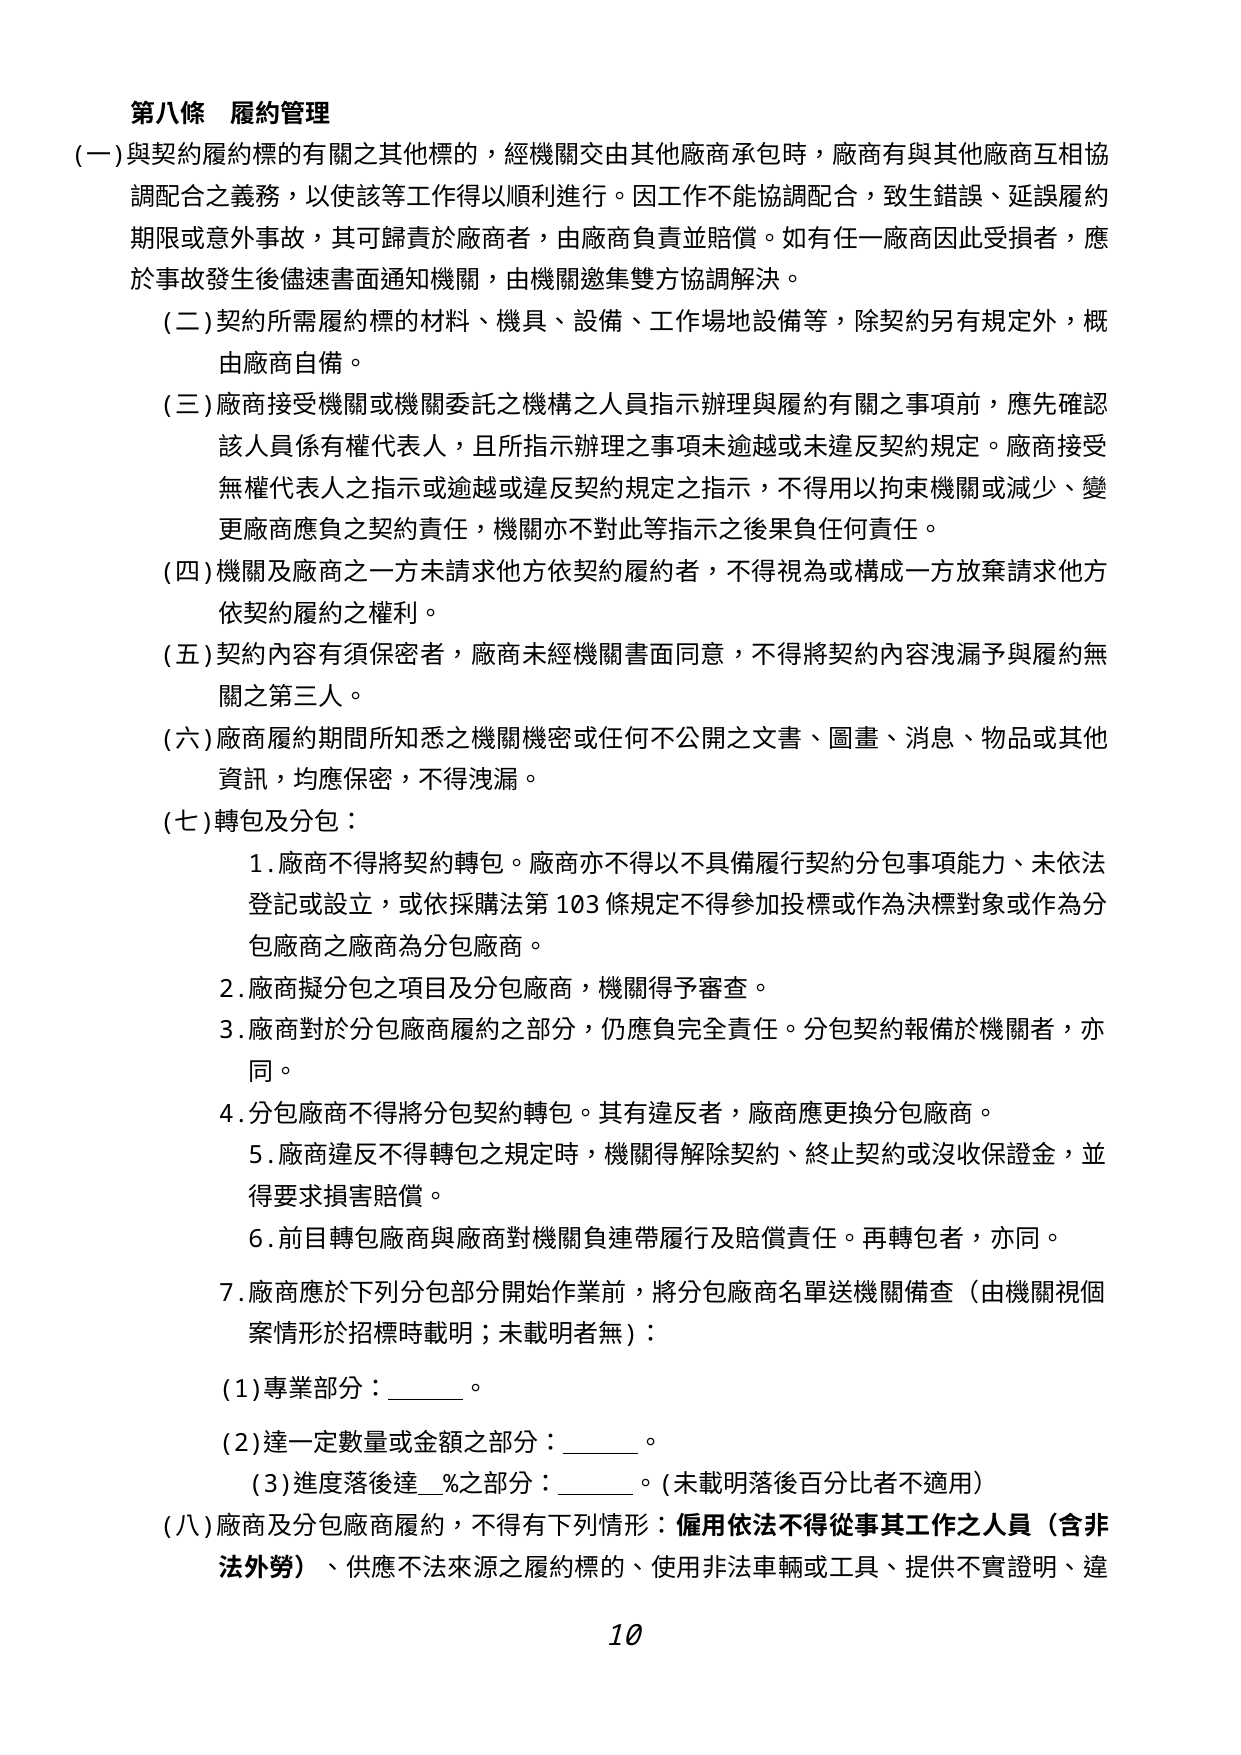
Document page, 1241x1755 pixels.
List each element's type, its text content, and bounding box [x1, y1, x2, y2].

text (2)達一定數量或金額之部分：＿＿＿。 [218, 1418, 1108, 1459]
text 5.廠商違反不得轉包之規定時，機關得解除契約、終止契約或沒收保證金，並得要求損害賠償。 [248, 1130, 1108, 1214]
text 2.廠商擬分包之項目及分包廠商，機關得予審查。 [218, 964, 1108, 1005]
text (六)廠商履約期間所知悉之機關機密或任何不公開之文書、圖畫、消息、物品或其他資訊，均應保密，不得洩漏。 [159, 714, 1110, 797]
text (1)專業部分：＿＿＿。 [218, 1364, 1108, 1405]
text 4.分包廠商不得將分包契約轉包。其有違反者，廠商應更換分包廠商。 [218, 1089, 1108, 1130]
text 1.廠商不得將契約轉包。廠商亦不得以不具備履行契約分包事項能力、未依法登記或設立，或依採購法第103條規定不得參加投標或作為決標對象或作為分包廠商之廠商為分包廠商。 [248, 839, 1108, 964]
text (七)轉包及分包： [159, 797, 1110, 839]
text (八)廠商及分包廠商履約，不得有下列情形：僱用依法不得從事其工作之人員（含非法外勞）、供應不法來源之履約標的、使用非法車輛或工具、提供不實證明、違 [159, 1501, 1110, 1584]
text (二)契約所需履約標的材料、機具、設備、工作場地設備等，除契約另有規定外，概由廠商自備。 [159, 297, 1110, 380]
text (一)與契約履約標的有關之其他標的，經機關交由其他廠商承包時，廠商有與其他廠商互相協調配合之義務，以使該等工作得以順利進行。因工作不能協調配合，致生錯誤、延誤履約期限或意外事故，其可歸責於廠商者，由廠商負責並賠償。如有任一廠商因此受損者，應於事故發生後儘速書面通知機關，由機關邀集雙方協調解決。 [71, 130, 1110, 297]
text 第八條 履約管理 [130, 89, 1110, 130]
text (五)契約內容有須保密者，廠商未經機關書面同意，不得將契約內容洩漏予與履約無關之第三人。 [159, 630, 1110, 714]
text 6.前目轉包廠商與廠商對機關負連帶履行及賠償責任。再轉包者，亦同。 [248, 1214, 1108, 1255]
text 7.廠商應於下列分包部分開始作業前，將分包廠商名單送機關備查（由機關視個案情形於招標時載明；未載明者無)： [218, 1268, 1108, 1351]
text (三)廠商接受機關或機關委託之機構之人員指示辦理與履約有關之事項前，應先確認該人員係有權代表人，且所指示辦理之事項未逾越或未違反契約規定。廠商接受無權代表人之指示或逾越或違反契約規定之指示，不得用以拘束機關或減少、變更廠商應負之契約責任，機關亦不對此等指示之後果負任何責任。 [159, 380, 1110, 547]
text 3.廠商對於分包廠商履約之部分，仍應負完全責任。分包契約報備於機關者，亦同。 [218, 1005, 1108, 1089]
text (四)機關及廠商之一方未請求他方依契約履約者，不得視為或構成一方放棄請求他方依契約履約之權利。 [159, 547, 1110, 630]
text (3)進度落後達＿%之部分：＿＿＿。(未載明落後百分比者不適用） [248, 1459, 1108, 1501]
